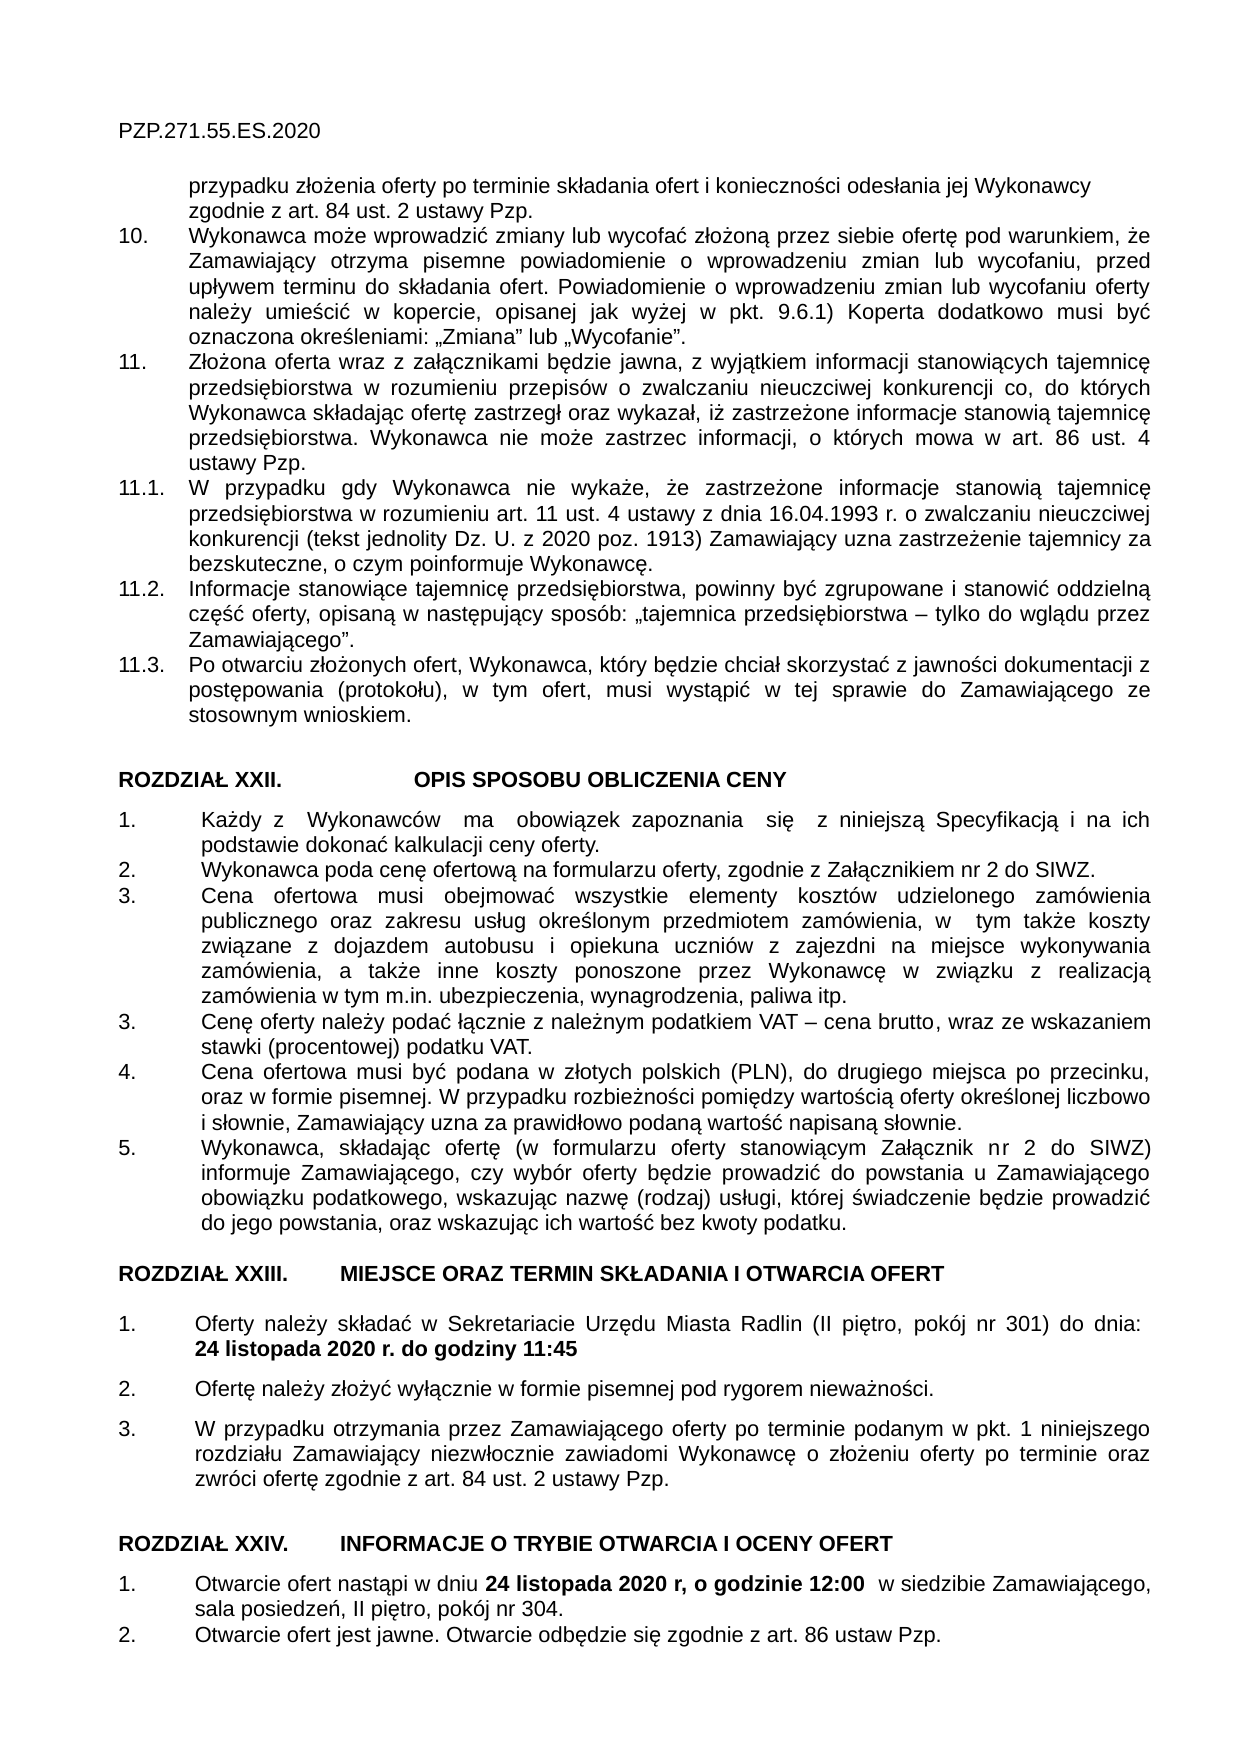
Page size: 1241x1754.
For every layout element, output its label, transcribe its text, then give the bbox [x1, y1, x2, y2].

table_header 1. 2. [118, 807, 201, 883]
table_cell Złożona oferta wraz z załącznikami będzie jawna, z wyjątkiem informacji stanowiących tajemnicę przedsiębiorstwa w rozumieniu przepisów o zwalczaniu nieuczciwej konkurencji co, do których Wykonawca składając ofertę zastrzegł oraz wykazał, iż zastrzeżone informacje stanowią tajemnicę przedsiębiorstwa. Wykonawca nie może zastrzec informacji, o których mowa w art. 86 ust. 4 ustawy Pzp. [188, 349, 1152, 475]
table_cell Informacje stanowiące tajemnicę przedsiębiorstwa, powinny być zgrupowane i stanowić oddzielną część oferty, opisaną w następujący sposób: „tajemnica przedsiębiorstwa – tylko do wglądu przez Zamawiającego”. [188, 576, 1152, 652]
table_cell Wykonawca, składając ofertę (w formularzu oferty stanowiącym Załącznik nr 2 do SIWZ) informuje Zamawiającego, czy wybór oferty będzie prowadzić do powstania u Zamawiającego obowiązku podatkowego, wskazując nazwę (rodzaj) usługi, której świadczenie będzie prowadzić do jego powstania, oraz wskazując ich wartość bez kwoty podatku. [201, 1135, 1152, 1236]
table_header Oferty należy składać w Sekretariacie Urzędu Miasta Radlin (II piętro, pokój nr 301) do dnia: 24 listopada 2020 r. do godziny 11:45 [195, 1311, 1152, 1376]
text ROZDZIAŁ XXIV. INFORMACJE O TRYBIE OTWARCIA I OCENY OFERT [118, 1531, 1152, 1557]
table_cell Ofertę należy złożyć wyłącznie w formie pisemnej pod rygorem nieważności. [195, 1376, 1152, 1416]
table_header [118, 1311, 194, 1376]
table_cell 4. [118, 1059, 201, 1135]
table_cell 2. [118, 1622, 194, 1661]
table_cell W przypadku otrzymania przez Zamawiającego oferty po terminie podanym w pkt. 1 niniejszego rozdziału Zamawiający niezwłocznie zawiadomi Wykonawcę o złożeniu oferty po terminie oraz zwróci ofertę zgodnie z art. 84 ust. 2 ustawy Pzp. [195, 1416, 1152, 1506]
table_header Otwarcie ofert nastąpi w dniu 24 listopada 2020 r, o godzinie 12:00 w siedzibie Zamawiającego, sala posiedzeń, II piętro, pokój nr 304. [195, 1571, 1152, 1622]
table_header Każdy z Wykonawców ma obowiązek zapoznania się z niniejszą Specyfikacją i na ich podstawie dokonać kalkulacji ceny oferty. Wykonawca poda cenę ofertową na formularzu oferty, zgodnie z Załącznikiem nr 2 do SIWZ. [201, 807, 1152, 883]
table_cell przypadku złożenia oferty po terminie składania ofert i konieczności odesłania jej Wykonawcy zgodnie z art. 84 ust. 2 ustawy Pzp. [188, 173, 1152, 223]
table_cell 11.1. [118, 475, 188, 576]
table_cell 3. [118, 883, 201, 1009]
table_header 1. [118, 1571, 194, 1622]
table_cell W przypadku gdy Wykonawca nie wykaże, że zastrzeżone informacje stanowią tajemnicę przedsiębiorstwa w rozumieniu art. 11 ust. 4 ustawy z dnia 16.04.1993 r. o zwalczaniu nieuczciwej konkurencji (tekst jednolity Dz. U. z 2020 poz. 1913) Zamawiający uzna zastrzeżenie tajemnicy za bezskuteczne, o czym poinformuje Wykonawcę. [188, 475, 1152, 576]
table_cell [118, 1376, 194, 1416]
table_cell Po otwarciu złożonych ofert, Wykonawca, który będzie chciał skorzystać z jawności dokumentacji z postępowania (protokołu), w tym ofert, musi wystąpić w tej sprawie do Zamawiającego ze stosownym wnioskiem. [188, 652, 1152, 742]
table_cell 11.3. [118, 652, 188, 742]
table_cell 11.2. [118, 576, 188, 652]
table_cell [118, 1416, 194, 1506]
text ROZDZIAŁ XXII. OPIS SPOSOBU OBLICZENIA CENY [118, 767, 1152, 792]
text ROZDZIAŁ XXIII. MIEJSCE ORAZ TERMIN SKŁADANIA I OTWARCIA OFERT [118, 1261, 1152, 1286]
table_cell Cena ofertowa musi być podana w złotych polskich (PLN), do drugiego miejsca po przecinku, oraz w formie pisemnej. W przypadku rozbieżności pomiędzy wartością oferty określonej liczbowo i słownie, Zamawiający uzna za prawidłowo podaną wartość napisaną słownie. [201, 1059, 1152, 1135]
table_cell 10. [118, 223, 188, 349]
table_cell Cenę oferty należy podać łącznie z należnym podatkiem VAT – cena brutto, wraz ze wskazaniem stawki (procentowej) podatku VAT. [201, 1009, 1152, 1059]
table_cell 3. [118, 1009, 201, 1059]
table_cell Wykonawca może wprowadzić zmiany lub wycofać złożoną przez siebie ofertę pod warunkiem, że Zamawiający otrzyma pisemne powiadomienie o wprowadzeniu zmian lub wycofaniu, przed upływem terminu do składania ofert. Powiadomienie o wprowadzeniu zmian lub wycofaniu oferty należy umieścić w kopercie, opisanej jak wyżej w pkt. 9.6.1) Koperta dodatkowo musi być oznaczona określeniami: „Zmiana” lub „Wycofanie”. [188, 223, 1152, 349]
table_cell Cena ofertowa musi obejmować wszystkie elementy kosztów udzielonego zamówienia publicznego oraz zakresu usług określonym przedmiotem zamówienia, w tym także koszty związane z dojazdem autobusu i opiekuna uczniów z zajezdni na miejsce wykonywania zamówienia, a także inne koszty ponoszone przez Wykonawcę w związku z realizacją zamówienia w tym m.in. ubezpieczenia, wynagrodzenia, paliwa itp. [201, 883, 1152, 1009]
table_cell Otwarcie ofert jest jawne. Otwarcie odbędzie się zgodnie z art. 86 ustaw Pzp. [195, 1622, 1152, 1661]
table_cell [118, 173, 188, 223]
table_cell 11. [118, 349, 188, 475]
table_cell 5. [118, 1135, 201, 1236]
